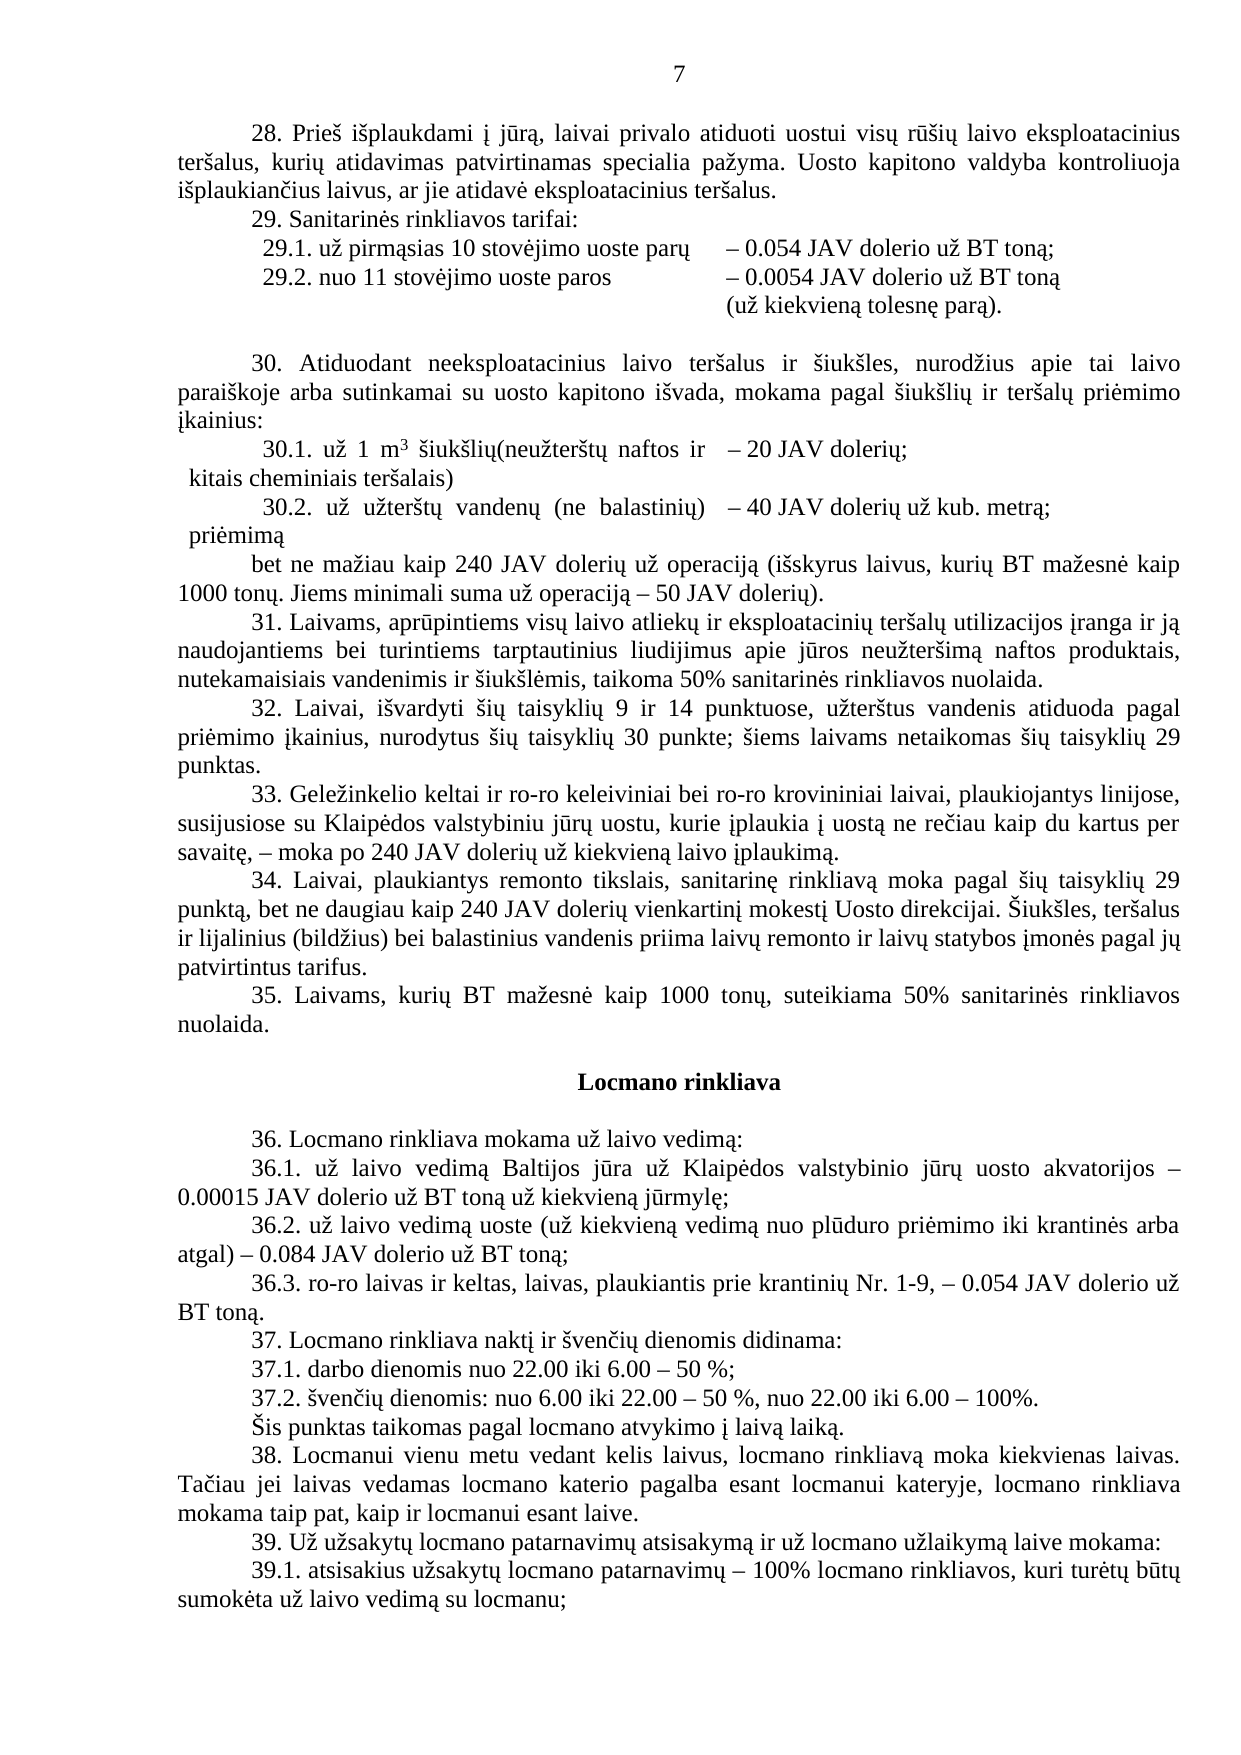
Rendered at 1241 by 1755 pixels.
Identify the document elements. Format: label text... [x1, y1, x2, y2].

text 38. Locmanui vienu metu vedant kelis laivus, locmano rinkliavą moka kiekvienas laivas. Tačiau jei laivas vedamas locmano katerio pagalba esant locmanui kateryje, locmano rinkliava mokama taip pat, kaip ir locmanui esant laive. [177, 1441, 1181, 1527]
table_header – 20 JAV dolerių; [717, 434, 1180, 492]
text 28. Prieš išplaukdami į jūrą, laivai privalo atiduoti uostui visų rūšių laivo eksploatacinius teršalus, kurių atidavimas patvirtinamas specialia pažyma. Uosto kapitono valdyba kontroliuoja išplaukiančius laivus, ar jie atidavė eksploatacinius teršalus. [177, 118, 1181, 204]
text Šis punktas taikomas pagal locmano atvykimo į laivą laiką. [177, 1412, 1181, 1441]
text 33. Geležinkelio keltai ir ro-ro keleiviniai bei ro-ro krovininiai laivai, plaukiojantys linijose, susijusiose su Klaipėdos valstybiniu jūrų uostu, kurie įplaukia į uostą ne rečiau kaip du kartus per savaitę, – moka po 240 JAV dolerių už kiekvieną laivo įplaukimą. [177, 779, 1181, 866]
table_header – 0.054 JAV dolerio už BT toną; [715, 233, 1181, 262]
text 32. Laivai, išvardyti šių taisyklių 9 ir 14 punktuose, užterštus vandenis atiduoda pagal priėmimo įkainius, nurodytus šių taisyklių 30 punkte; šiems laivams netaikomas šių taisyklių 29 punktas. [177, 693, 1181, 779]
text 39. Už užsakytų locmano patarnavimų atsisakymą ir už locmano užlaikymą laive mokama: [177, 1527, 1181, 1556]
text 37.2. švenčių dienomis: nuo 6.00 iki 22.00 – 50 %, nuo 22.00 iki 6.00 – 100%. [177, 1383, 1181, 1412]
table_cell 29.2. nuo 11 stovėjimo uoste paros [177, 262, 715, 291]
table_cell (už kiekvieną tolesnę parą). [715, 291, 1181, 319]
text bet ne mažiau kaip 240 JAV dolerių už operaciją (išskyrus laivus, kurių BT mažesnė kaip 1000 tonų. Jiems minimali suma už operaciją – 50 JAV dolerių). [177, 549, 1181, 607]
text 37.1. darbo dienomis nuo 22.00 iki 6.00 – 50 %; [177, 1354, 1181, 1383]
text 35. Laivams, kurių BT mažesnė kaip 1000 tonų, suteikiama 50% sanitarinės rinkliavos nuolaida. [177, 981, 1181, 1038]
text 36.2. už laivo vedimą uoste (už kiekvieną vedimą nuo plūduro priėmimo iki krantinės arba atgal) – 0.084 JAV dolerio už BT toną; [177, 1211, 1181, 1268]
text 36.1. už laivo vedimą Baltijos jūra už Klaipėdos valstybinio jūrų uosto akvatorijos – 0.00015 JAV dolerio už BT toną už kiekvieną jūrmylę; [177, 1153, 1181, 1211]
text 39.1. atsisakius užsakytų locmano patarnavimų – 100% locmano rinkliavos, kuri turėtų būtų sumokėta už laivo vedimą su locmanu; [177, 1556, 1181, 1613]
text 36. Locmano rinkliava mokama už laivo vedimą: [177, 1124, 1181, 1153]
table_header 30.1. už 1 m3 šiukšlių(neužterštų naftos ir kitais cheminiais teršalais) [177, 434, 717, 492]
text 30. Atiduodant neeksploatacinius laivo teršalus ir šiukšles, nurodžius apie tai laivo paraiškoje arba sutinkamai su uosto kapitono išvada, mokama pagal šiukšlių ir teršalų priėmimo įkainius: [177, 348, 1181, 434]
table_cell [177, 291, 715, 319]
table_cell 30.2. už užterštų vandenų (ne balastinių) priėmimą [177, 492, 717, 549]
table_header 29.1. už pirmąsias 10 stovėjimo uoste parų [177, 233, 715, 262]
text 34. Laivai, plaukiantys remonto tikslais, sanitarinę rinkliavą moka pagal šių taisyklių 29 punktą, bet ne daugiau kaip 240 JAV dolerių vienkartinį mokestį Uosto direkcijai. Šiukšles, teršalus ir lijalinius (bildžius) bei balastinius vandenis priima laivų remonto ir laivų statybos įmonės pagal jų patvirtintus tarifus. [177, 866, 1181, 981]
table_cell – 40 JAV dolerių už kub. metrą; [717, 492, 1180, 549]
text 31. Laivams, aprūpintiems visų laivo atliekų ir eksploatacinių teršalų utilizacijos įranga ir ją naudojantiems bei turintiems tarptautinius liudijimus apie jūros neužteršimą naftos produktais, nutekamaisiais vandenimis ir šiukšlėmis, taikoma 50% sanitarinės rinkliavos nuolaida. [177, 607, 1181, 693]
text 29. Sanitarinės rinkliavos tarifai: [177, 204, 1181, 233]
text 37. Locmano rinkliava naktį ir švenčių dienomis didinama: [177, 1326, 1181, 1354]
text Locmano rinkliava [177, 1067, 1181, 1096]
table_cell – 0.0054 JAV dolerio už BT toną [715, 262, 1181, 291]
text 36.3. ro-ro laivas ir keltas, laivas, plaukiantis prie krantinių Nr. 1-9, – 0.054 JAV dolerio už BT toną. [177, 1268, 1181, 1326]
